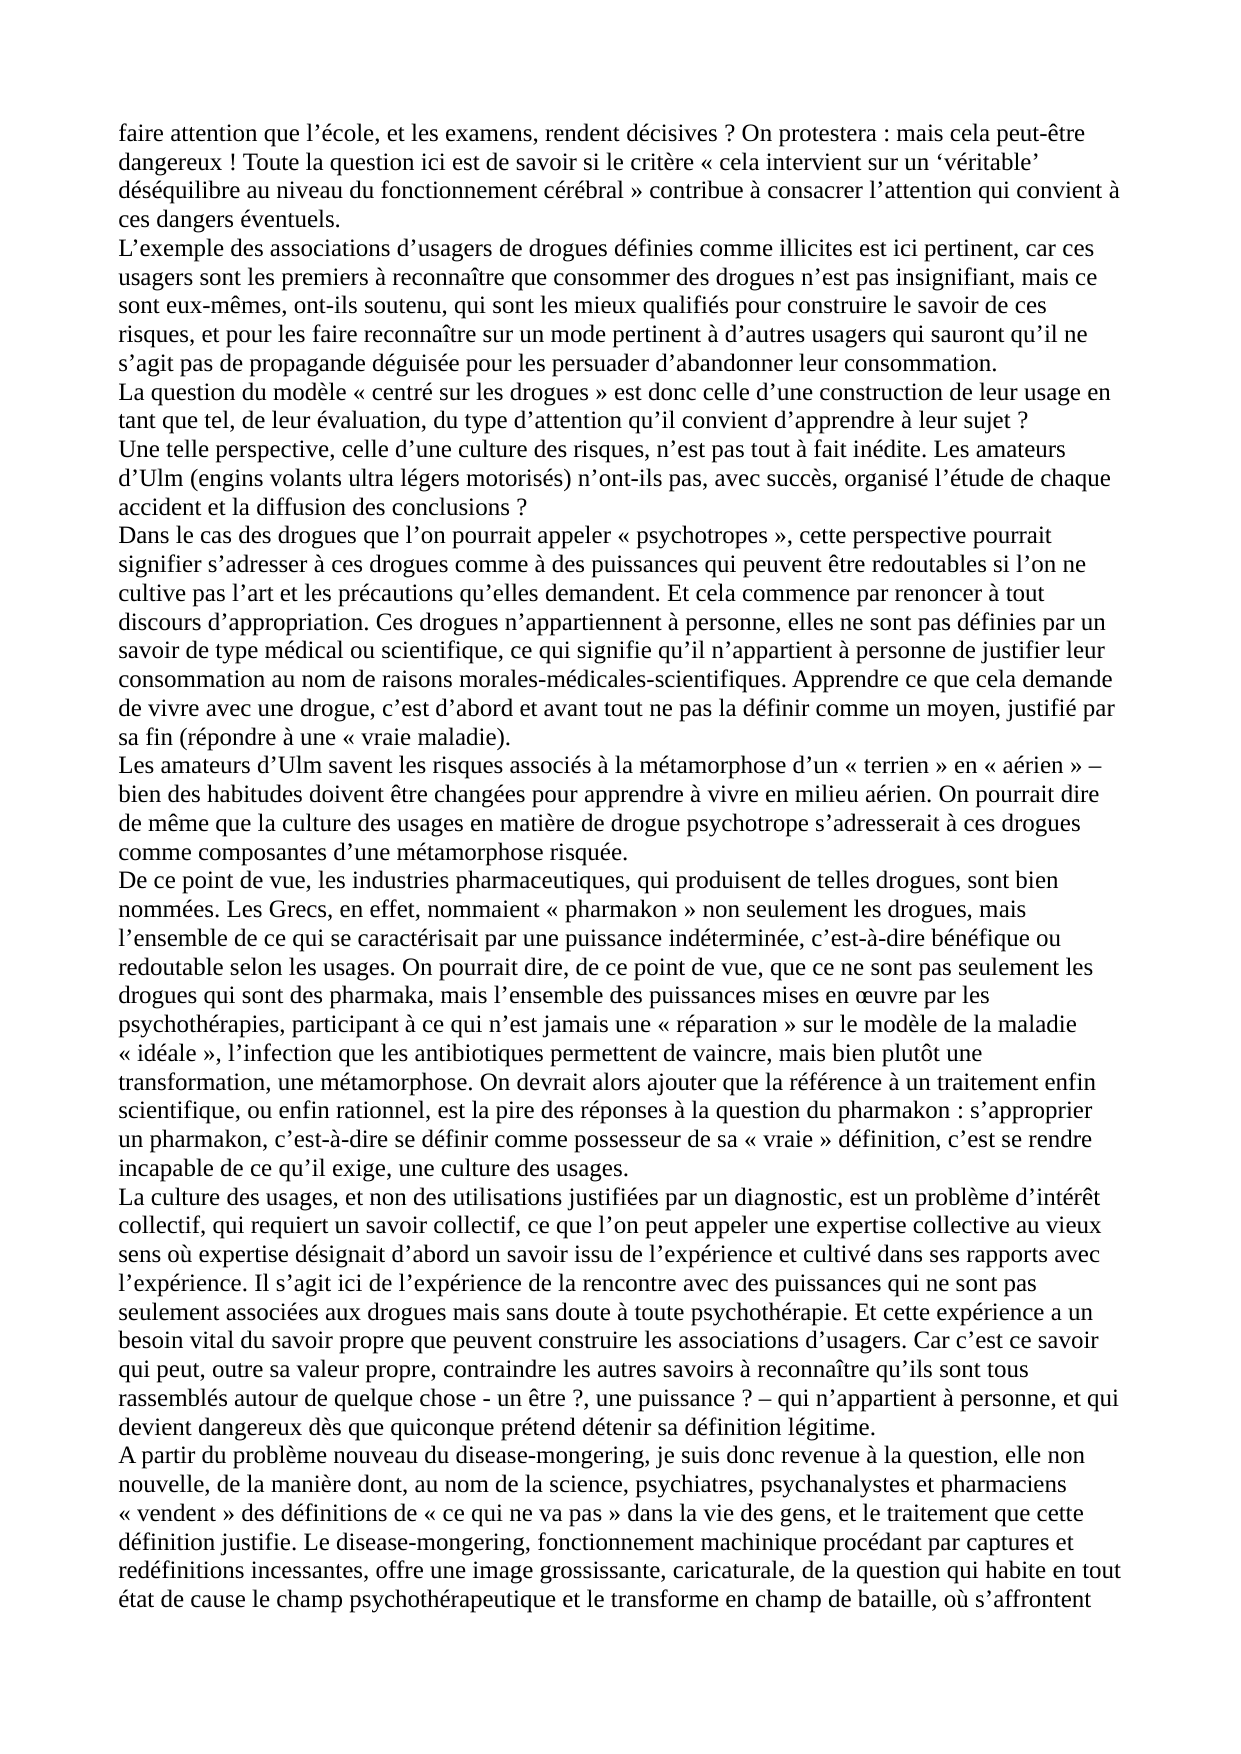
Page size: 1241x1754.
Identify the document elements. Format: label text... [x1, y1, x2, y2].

text faire attention que l’école, et les examens, rendent décisives ? On protestera : mais cela peut-être dangereux ! Toute la question ici est de savoir si le critère « cela intervient sur un ‘véritable’ déséquilibre au niveau du fonctionnement cérébral » contribue à consacrer l’attention qui convient à ces dangers éventuels. L’exemple des associations d’usagers de drogues définies comme illicites est ici pertinent, car ces usagers sont les premiers à reconnaître que consommer des drogues n’est pas insignifiant, mais ce sont eux-mêmes, ont-ils soutenu, qui sont les mieux qualifiés pour construire le savoir de ces risques, et pour les faire reconnaître sur un mode pertinent à d’autres usagers qui sauront qu’il ne s’agit pas de propagande déguisée pour les persuader d’abandonner leur consommation. La question du modèle « centré sur les drogues » est donc celle d’une construction de leur usage en tant que tel, de leur évaluation, du type d’attention qu’il convient d’apprendre à leur sujet ? Une telle perspective, celle d’une culture des risques, n’est pas tout à fait inédite. Les amateurs d’Ulm (engins volants ultra légers motorisés) n’ont-ils pas, avec succès, organisé l’étude de chaque accident et la diffusion des conclusions ? Dans le cas des drogues que l’on pourrait appeler « psychotropes », cette perspective pourrait signifier s’adresser à ces drogues comme à des puissances qui peuvent être redoutables si l’on ne cultive pas l’art et les précautions qu’elles demandent. Et cela commence par renoncer à tout discours d’appropriation. Ces drogues n’appartiennent à personne, elles ne sont pas définies par un savoir de type médical ou scientifique, ce qui signifie qu’il n’appartient à personne de justifier leur consommation au nom de raisons morales-médicales-scientifiques. Apprendre ce que cela demande de vivre avec une drogue, c’est d’abord et avant tout ne pas la définir comme un moyen, justifié par sa fin (répondre à une « vraie maladie). Les amateurs d’Ulm savent les risques associés à la métamorphose d’un « terrien » en « aérien » – bien des habitudes doivent être changées pour apprendre à vivre en milieu aérien. On pourrait dire de même que la culture des usages en matière de drogue psychotrope s’adresserait à ces drogues comme composantes d’une métamorphose risquée. De ce point de vue, les industries pharmaceutiques, qui produisent de telles drogues, sont bien nommées. Les Grecs, en effet, nommaient « pharmakon » non seulement les drogues, mais l’ensemble de ce qui se caractérisait par une puissance indéterminée, c’est-à-dire bénéfique ou redoutable selon les usages. On pourrait dire, de ce point de vue, que ce ne sont pas seulement les drogues qui sont des pharmaka, mais l’ensemble des puissances mises en œuvre par les psychothérapies, participant à ce qui n’est jamais une « réparation » sur le modèle de la maladie « idéale », l’infection que les antibiotiques permettent de vaincre, mais bien plutôt une transformation, une métamorphose. On devrait alors ajouter que la référence à un traitement enfin scientifique, ou enfin rationnel, est la pire des réponses à la question du pharmakon : s’approprier un pharmakon, c’est-à-dire se définir comme possesseur de sa « vraie » définition, c’est se rendre incapable de ce qu’il exige, une culture des usages. La culture des usages, et non des utilisations justifiées par un diagnostic, est un problème d’intérêt collectif, qui requiert un savoir collectif, ce que l’on peut appeler une expertise collective au vieux sens où expertise désignait d’abord un savoir issu de l’expérience et cultivé dans ses rapports avec l’expérience. Il s’agit ici de l’expérience de la rencontre avec des puissances qui ne sont pas seulement associées aux drogues mais sans doute à toute psychothérapie. Et cette expérience a un besoin vital du savoir propre que peuvent construire les associations d’usagers. Car c’est ce savoir qui peut, outre sa valeur propre, contraindre les autres savoirs à reconnaître qu’ils sont tous rassemblés autour de quelque chose - un être ?, une puissance ? – qui n’appartient à personne, et qui devient dangereux dès que quiconque prétend détenir sa définition légitime. A partir du problème nouveau du disease-mongering, je suis donc revenue à la question, elle non nouvelle, de la manière dont, au nom de la science, psychiatres, psychanalystes et pharmaciens « vendent » des définitions de « ce qui ne va pas » dans la vie des gens, et le traitement que cette définition justifie. Le disease-mongering, fonctionnement machinique procédant par captures et redéfinitions incessantes, offre une image grossissante, caricaturale, de la question qui habite en tout état de cause le champ psychothérapeutique et le transforme en champ de bataille, où s’affrontent [118, 118, 1122, 1613]
